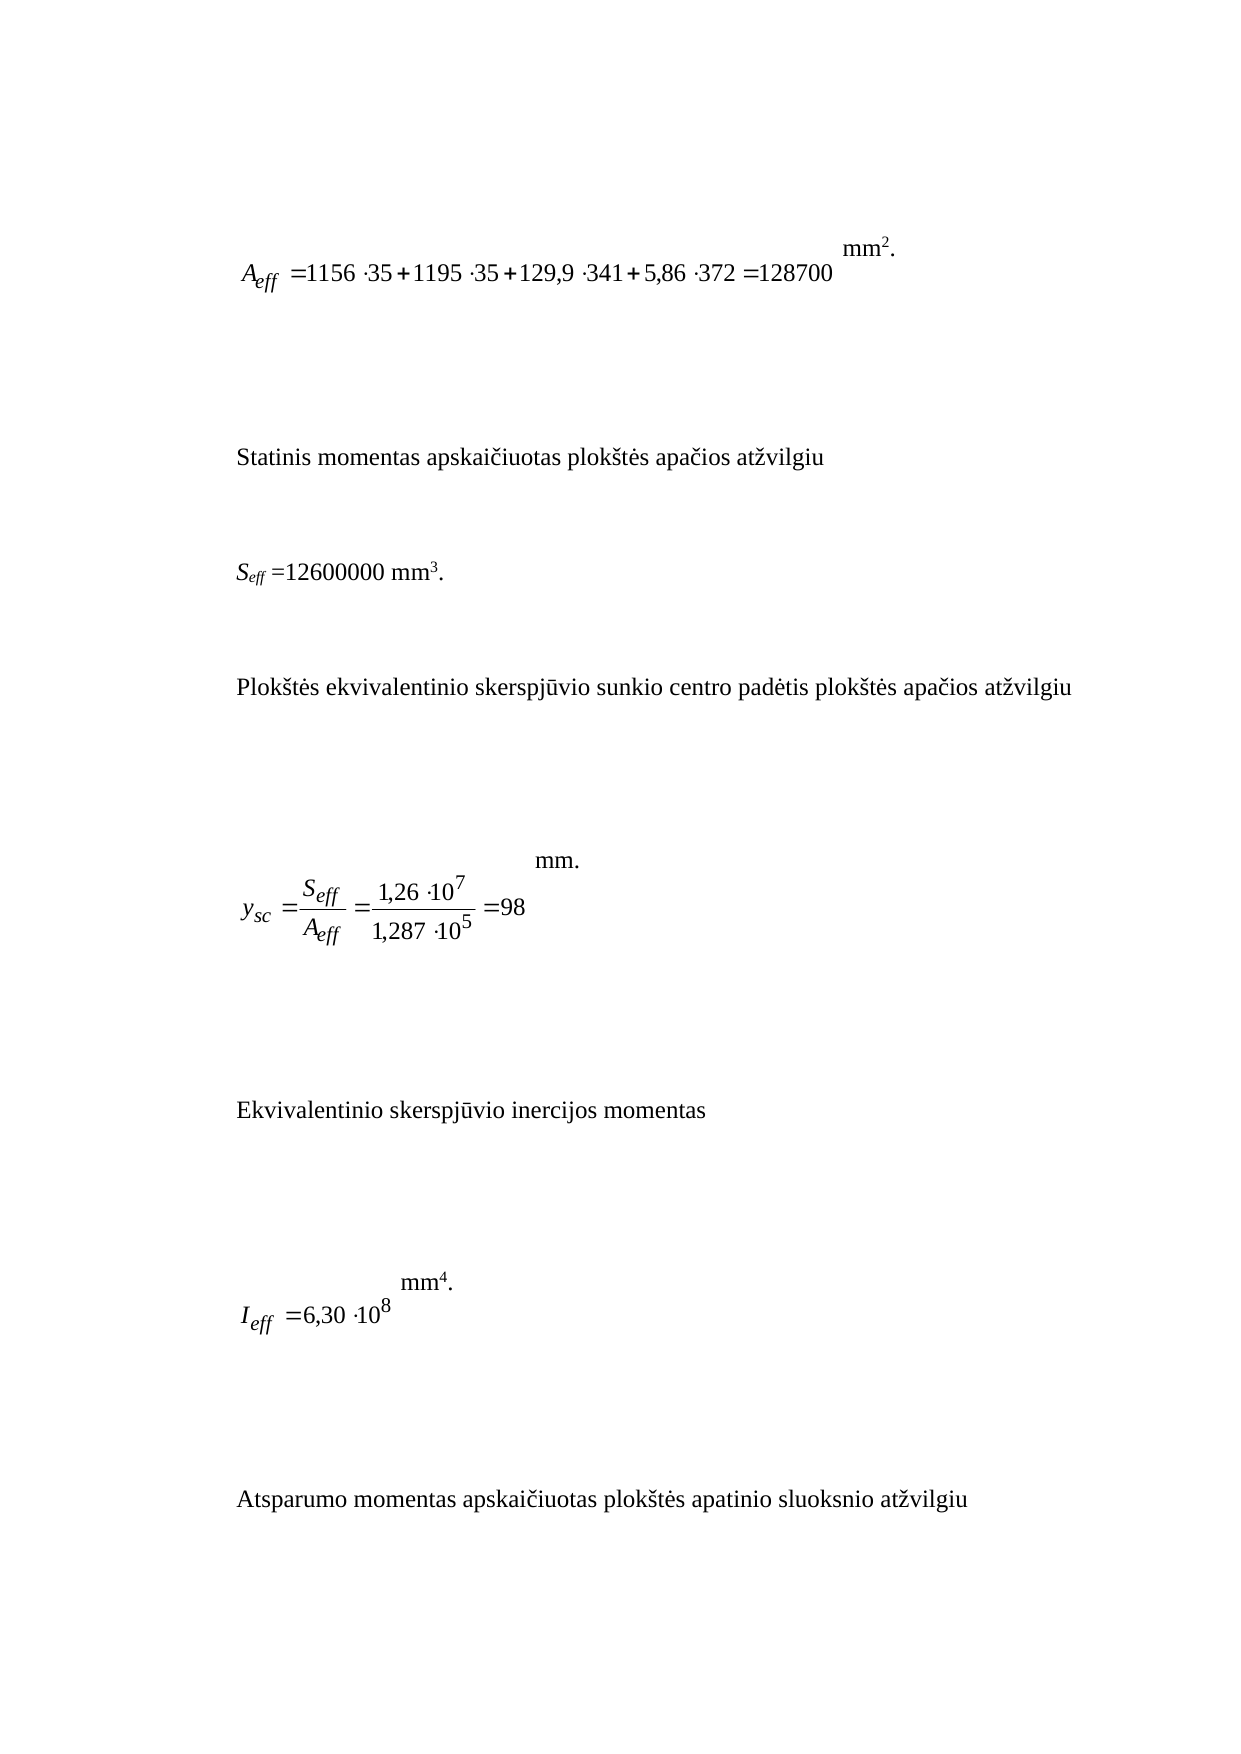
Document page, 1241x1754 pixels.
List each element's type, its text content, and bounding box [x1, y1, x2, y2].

text mm2. [177, 233, 1122, 299]
text Ekvivalentinio skerspjūvio inercijos momentas [177, 1095, 1122, 1123]
text Plokštės ekvivalentinio skerspjūvio sunkio centro padėtis plokštės apačios atžvilgiu [177, 672, 1122, 701]
text Statinis momentas apskaičiuotas plokštės apačios atžvilgiu [177, 442, 1122, 471]
text Seff =12600000 mm3. [177, 557, 1122, 586]
text mm4. [177, 1267, 1122, 1341]
text mm. [177, 845, 1122, 951]
text Atsparumo momentas apskaičiuotas plokštės apatinio sluoksnio atžvilgiu [177, 1484, 1122, 1513]
